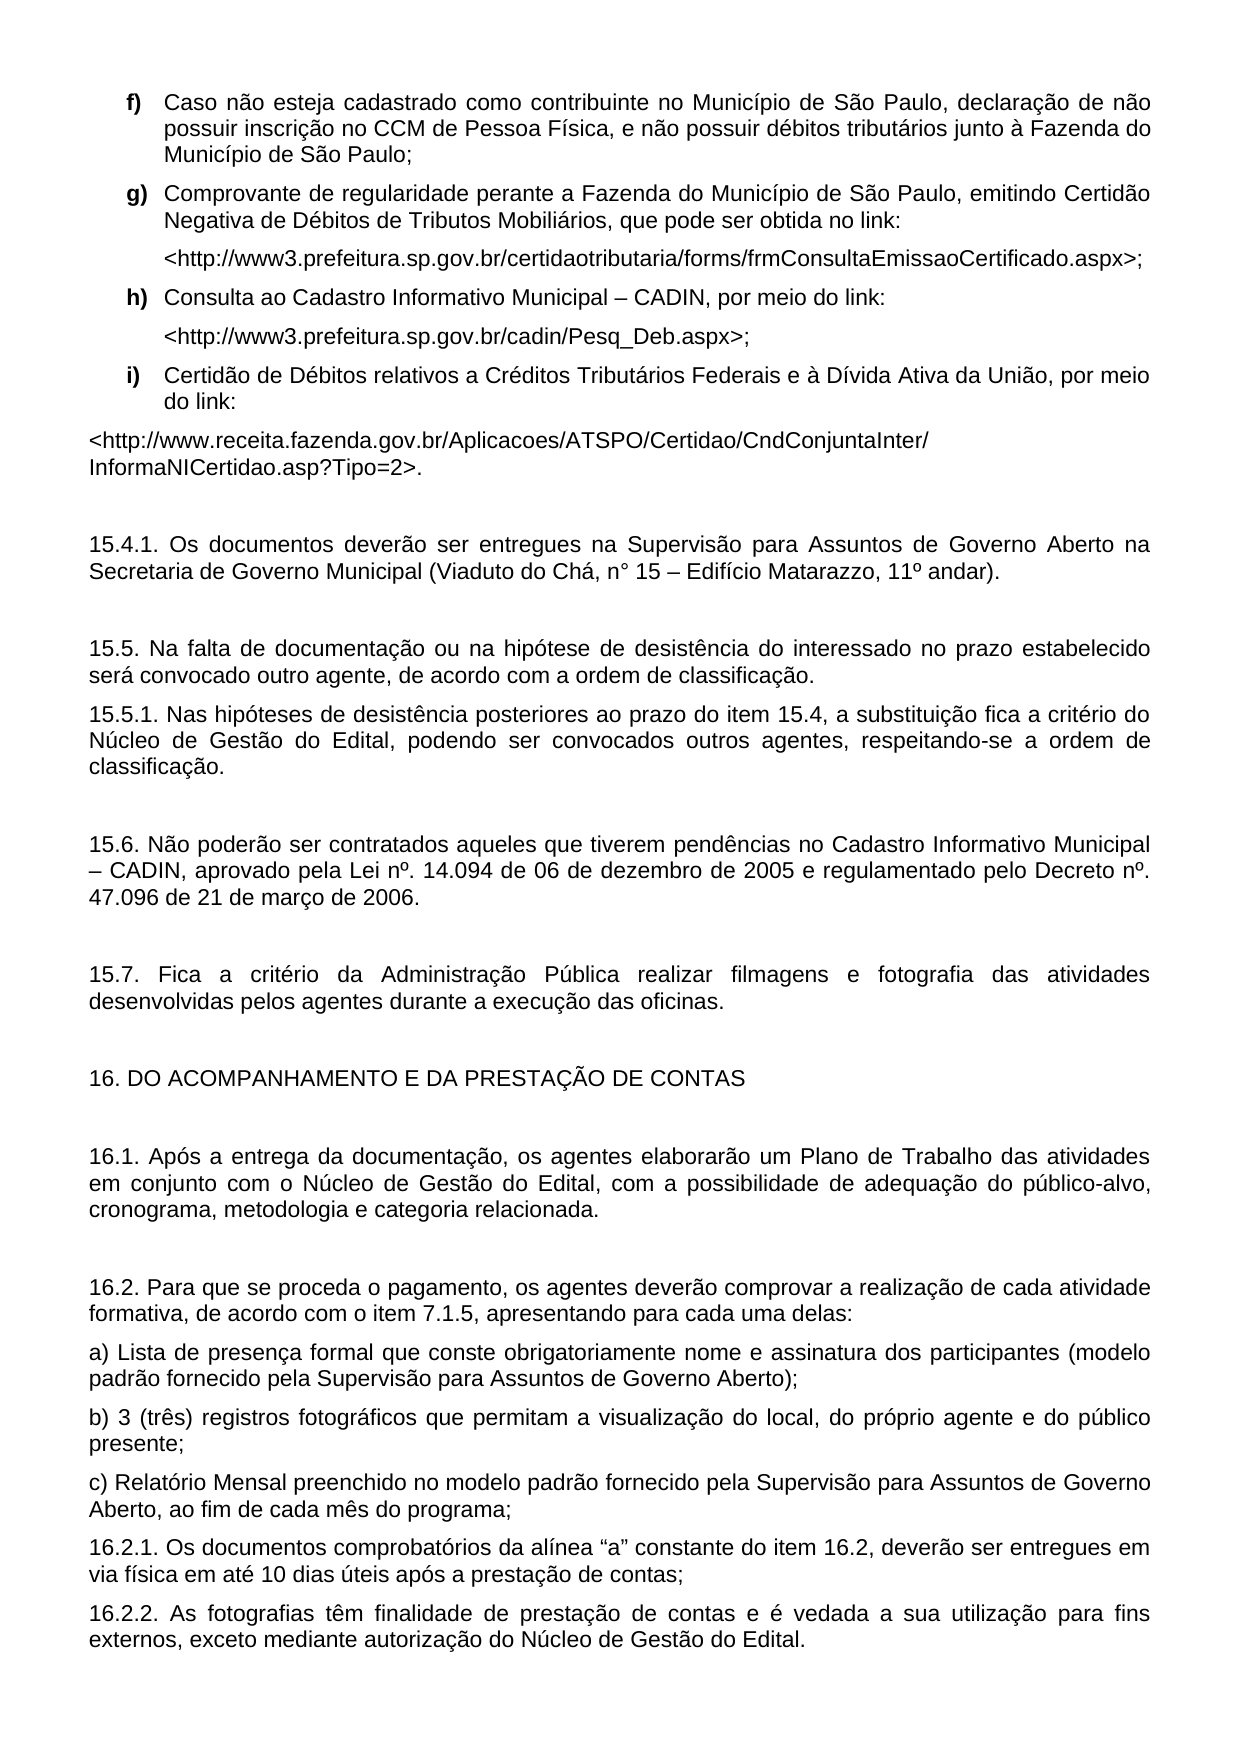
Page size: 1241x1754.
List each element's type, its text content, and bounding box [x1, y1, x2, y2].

text a) Lista de presença formal que conste obrigatoriamente nome e assinatura dos participantes (modelo padrão fornecido pela Supervisão para Assuntos de Governo Aberto); [89, 1339, 1152, 1391]
text 15.6. Não poderão ser contratados aqueles que tiverem pendências no Cadastro Informativo Municipal – CADIN, aprovado pela Lei nº. 14.094 de 06 de dezembro de 2005 e regulamentado pelo Decreto nº. 47.096 de 21 de março de 2006. [89, 831, 1152, 910]
text 15.5.1. Nas hipóteses de desistência posteriores ao prazo do item 15.4, a substituição fica a critério do Núcleo de Gestão do Edital, podendo ser convocados outros agentes, respeitando-se a ordem de classificação. [89, 701, 1152, 779]
text <http://www.receita.fazenda.gov.br/Aplicacoes/ATSPO/Certidao/CndConjuntaInter/InformaNICertidao.asp?Tipo=2>. [89, 427, 1152, 480]
text 16.2. Para que se proceda o pagamento, os agentes deverão comprovar a realização de cada atividade formativa, de acordo com o item 7.1.5, apresentando para cada uma delas: [89, 1273, 1152, 1326]
text 15.4.1. Os documentos deverão ser entregues na Supervisão para Assuntos de Governo Aberto na Secretaria de Governo Municipal (Viaduto do Chá, n° 15 – Edifício Matarazzo, 11º andar). [89, 531, 1152, 584]
list Consulta ao Cadastro Informativo Municipal – CADIN, por meio do link: [126, 284, 1152, 311]
text b) 3 (três) registros fotográficos que permitam a visualização do local, do próprio agente e do público presente; [89, 1404, 1152, 1457]
text 15.7. Fica a critério da Administração Pública realizar filmagens e fotografia das atividades desenvolvidas pelos agentes durante a execução das oficinas. [89, 961, 1152, 1014]
list Comprovante de regularidade perante a Fazenda do Município de São Paulo, emitindo Certidão Negativa de Débitos de Tributos Mobiliários, que pode ser obtida no link: [126, 180, 1152, 233]
text <http://www3.prefeitura.sp.gov.br/certidaotributaria/forms/frmConsultaEmissaoCertificado.aspx>; [164, 245, 1152, 272]
text 16.1. Após a entrega da documentação, os agentes elaborarão um Plano de Trabalho das atividades em conjunto com o Núcleo de Gestão do Edital, com a possibilidade de adequação do público-alvo, cronograma, metodologia e categoria relacionada. [89, 1143, 1152, 1222]
list Certidão de Débitos relativos a Créditos Tributários Federais e à Dívida Ativa da União, por meio do link: [126, 362, 1152, 415]
text 16. DO ACOMPANHAMENTO E DA PRESTAÇÃO DE CONTAS [89, 1065, 1152, 1092]
text 16.2.1. Os documentos comprobatórios da alínea “a” constante do item 16.2, deverão ser entregues em via física em até 10 dias úteis após a prestação de contas; [89, 1534, 1152, 1587]
text 15.5. Na falta de documentação ou na hipótese de desistência do interessado no prazo estabelecido será convocado outro agente, de acordo com a ordem de classificação. [89, 635, 1152, 688]
text c) Relatório Mensal preenchido no modelo padrão fornecido pela Supervisão para Assuntos de Governo Aberto, ao fim de cada mês do programa; [89, 1469, 1152, 1522]
text 16.2.2. As fotografias têm finalidade de prestação de contas e é vedada a sua utilização para fins externos, exceto mediante autorização do Núcleo de Gestão do Edital. [89, 1599, 1152, 1652]
list Caso não esteja cadastrado como contribuinte no Município de São Paulo, declaração de não possuir inscrição no CCM de Pessoa Física, e não possuir débitos tributários junto à Fazenda do Município de São Paulo; [126, 89, 1152, 168]
text <http://www3.prefeitura.sp.gov.br/cadin/Pesq_Deb.aspx>; [164, 323, 1152, 349]
